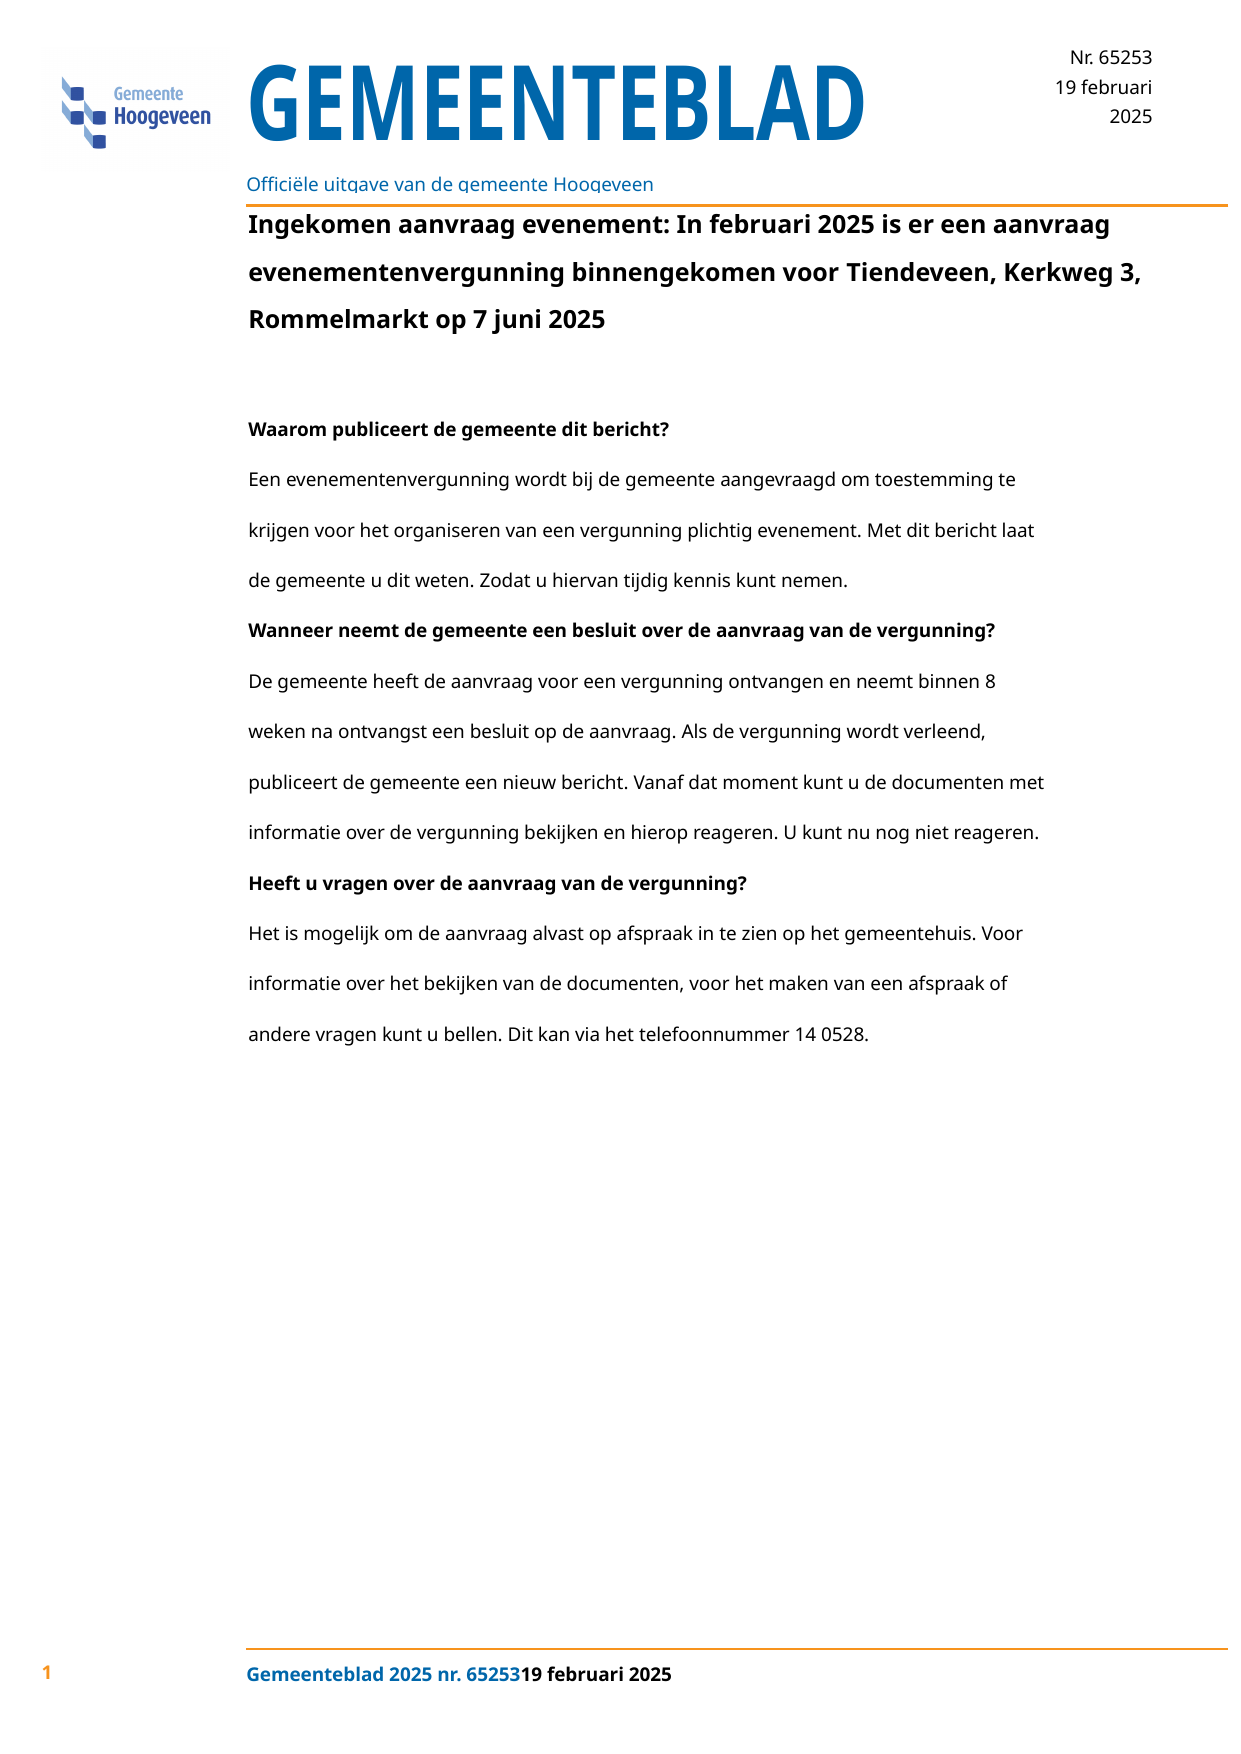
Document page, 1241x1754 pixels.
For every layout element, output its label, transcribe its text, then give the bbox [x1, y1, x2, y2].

text de gemeente u dit weten. Zodat u hiervan tijdig kennis kunt nemen. [248, 567, 1152, 593]
text Ingekomen aanvraag evenement: In februari 2025 is er een aanvraag evenementenvergunning binnengekomen voor Tiendeveen, Kerkweg 3, Rommelmarkt op 7 juni 2025 [248, 207, 1152, 336]
text weken na ontvangst een besluit op de aanvraag. Als de vergunning wordt verleend, [248, 718, 1152, 744]
text De gemeente heeft de aanvraag voor een vergunning ontvangen en neemt binnen 8 [248, 668, 1152, 694]
text publiceert de gemeente een nieuw bericht. Vanaf dat moment kunt u de documenten met [248, 769, 1152, 794]
text Een evenementenvergunning wordt bij de gemeente aangevraagd om toestemming te [248, 466, 1152, 492]
text krijgen voor het organiseren van een vergunning plichtig evenement. Met dit bericht laat [248, 517, 1152, 542]
text Heeft u vragen over de aanvraag van de vergunning? [248, 870, 1152, 895]
text Wanneer neemt de gemeente een besluit over de aanvraag van de vergunning? [248, 618, 1152, 643]
text andere vragen kunt u bellen. Dit kan via het telefoonnummer 14 0528. [248, 1021, 1152, 1047]
picture [41, 47, 231, 172]
text informatie over de vergunning bekijken en hierop reageren. U kunt nu nog niet reageren. [248, 819, 1152, 845]
text informatie over het bekijken van de documenten, voor het maken van een afspraak of [248, 971, 1152, 996]
text Waarom publiceert de gemeente dit bericht? [248, 416, 1152, 442]
text Het is mogelijk om de aanvraag alvast op afspraak in te zien op het gemeentehuis. Voor [248, 920, 1152, 946]
